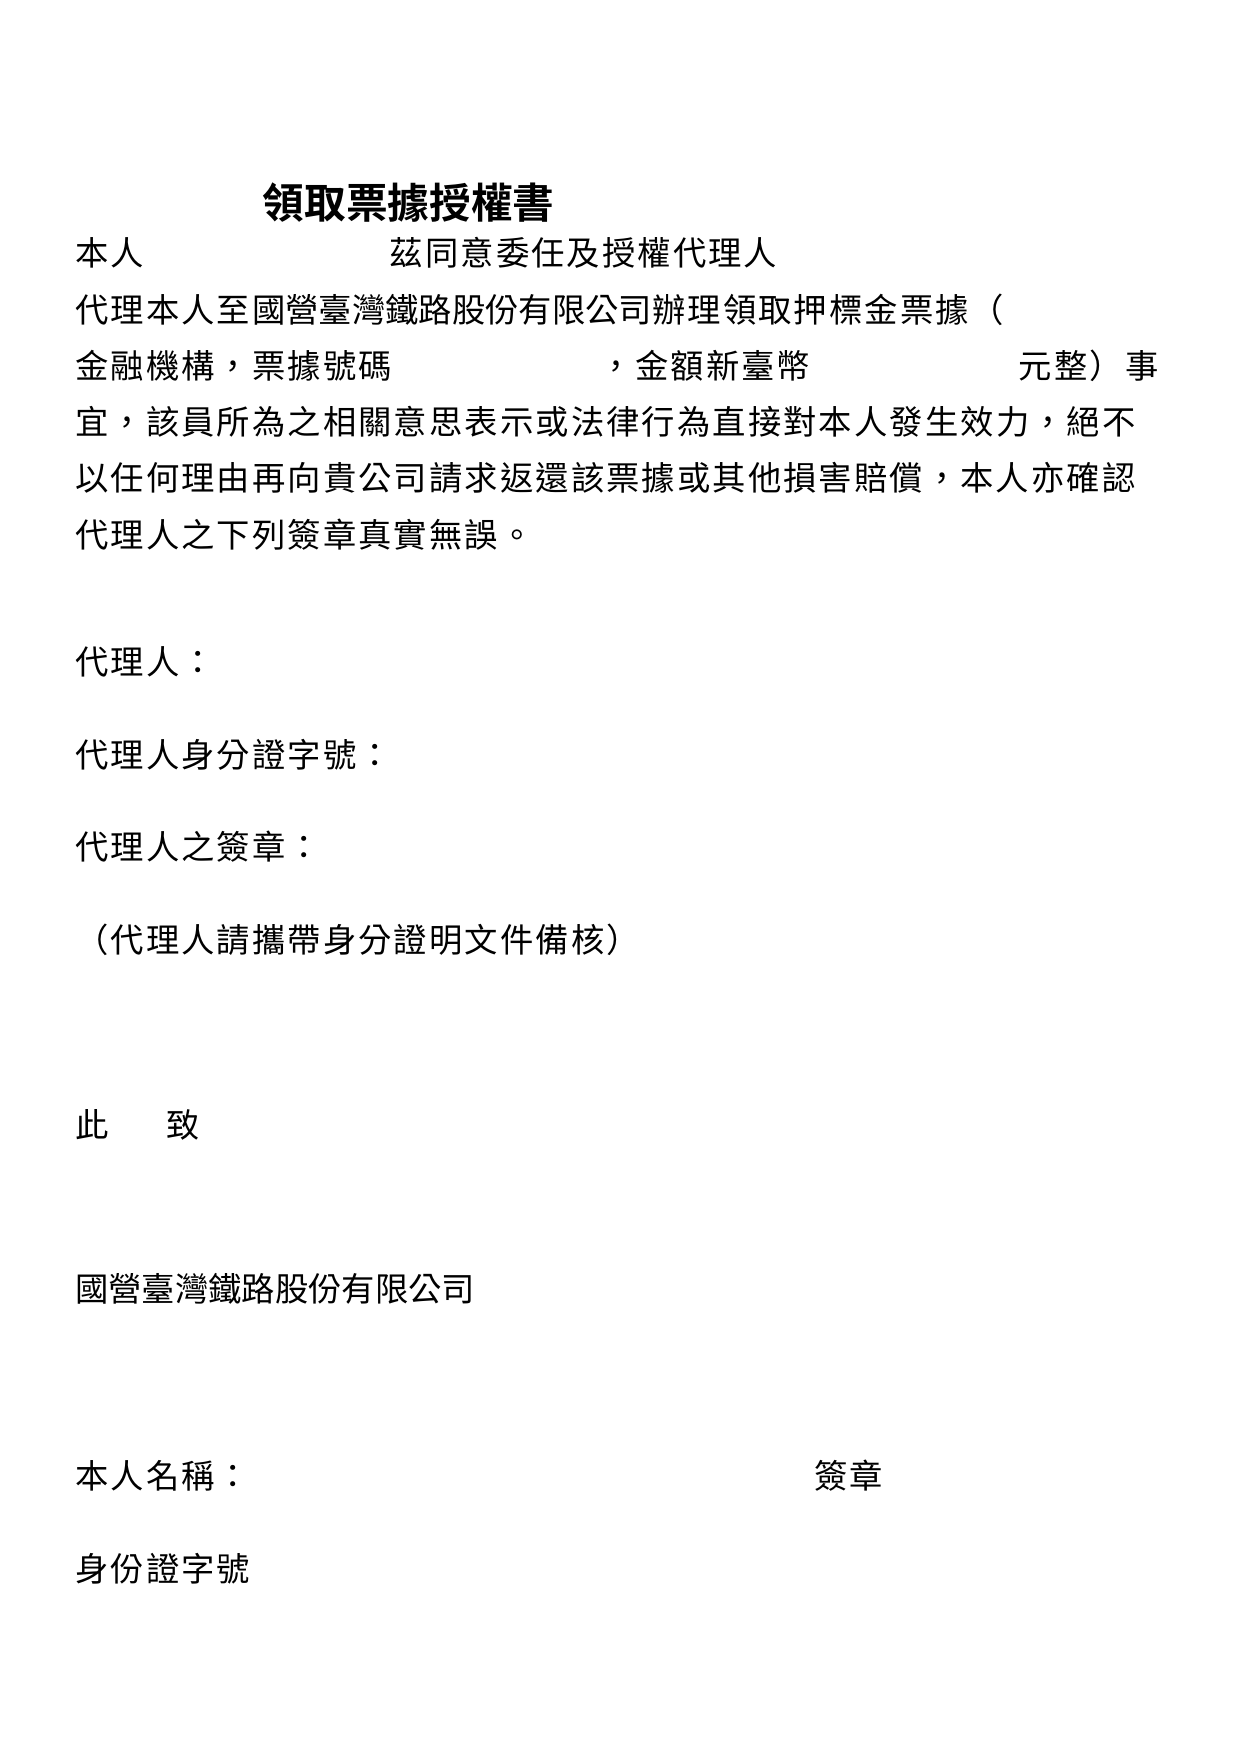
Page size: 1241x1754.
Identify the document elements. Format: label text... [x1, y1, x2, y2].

text 代理人： [75, 619, 1091, 681]
text 領取票據授權書 [262, 158, 978, 221]
text 身份證字號 [75, 1525, 1040, 1587]
text 國營臺灣鐵路股份有限公司 [75, 1266, 1113, 1310]
text （代理人請攜帶身分證明文件備核） [75, 896, 1091, 959]
text 本人名稱： 簽章 [75, 1432, 1040, 1495]
text 代理人身分證字號： [75, 711, 1091, 774]
text 代理人之簽章： [75, 804, 1091, 866]
text 此 致 [75, 1081, 1040, 1144]
text 本人 茲同意委任及授權代理人 代理本人至國營臺灣鐵路股份有限公司辦理領取押標金票據（ 金融機構，票據號碼 ，金額新臺幣 元整）事宜，該員所為之相關意思表示或法律行為直接對本人發生效力，絕不以任何理由再向貴公司請求返還該票據或其他損害賠償，本人亦確認代理人之下列簽章真實無誤。 [75, 221, 1162, 558]
